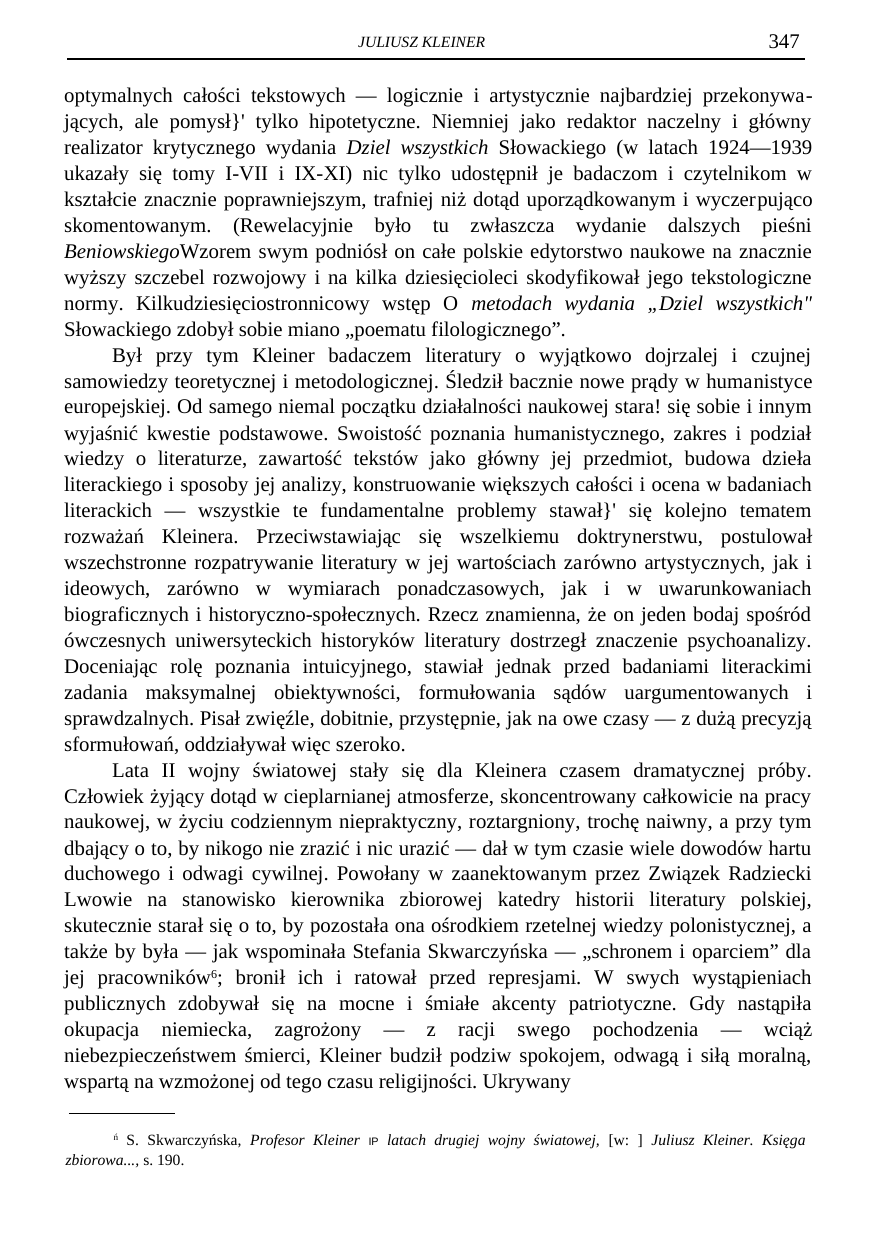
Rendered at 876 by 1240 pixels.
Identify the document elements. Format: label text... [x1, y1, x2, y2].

text JULIUSZ KLEINER [358, 33, 513, 51]
text 347 [768, 29, 808, 53]
text Lata II wojny światowej stały się dla Kleinera czasem dramatycznej próby. Człowiek żyjący dotąd w cieplarnianej atmosferze, skoncentrowany całkowicie na pracy naukowej, w życiu codziennym niepraktyczny, roztargniony, trochę naiwny, a przy tym dbający o to, by nikogo nie zrazić i nic urazić — dał w tym czasie wiele dowodów hartu duchowego i odwagi cywilnej. Powołany w zaanektowanym przez Związek Radziecki Lwowie na stanowisko kierownika zbiorowej katedry historii literatury polskiej, skutecznie starał się o to, by pozostała ona ośrodkiem rzetelnej wiedzy polonistycznej, a także by była — jak wspominała Stefania Skwarczyńska — „schronem i oparciem” dla jej pracowników6; bronił ich i ratował przed represjami. W swych wystąpieniach publicznych zdobywał się na mocne i śmiałe akcenty patriotyczne. Gdy nastąpiła okupacja niemiecka, zagrożony — z racji swego pocho­dzenia — wciąż niebezpieczeństwem śmierci, Kleiner budził podziw spokojem, odwagą i siłą moralną, wspartą na wzmożonej od tego czasu religijności. Ukrywany [64, 758, 812, 1093]
text ń S. Skwarczyńska, Profesor Kleiner ip latach drugiej wojny światowej, [w: ] Juliusz Kleiner. Księga zbiorowa..., s. 190. [65, 1131, 807, 1168]
text Był przy tym Kleiner badaczem literatury o wyjątkowo dojrzalej i czujnej samowiedzy teoretycznej i metodologicznej. Śledził bacznie nowe prądy w huma­nistyce europejskiej. Od samego niemal początku działalności naukowej stara! się sobie i innym wyjaśnić kwestie podstawowe. Swoistość poznania humanistycznego, zakres i podział wiedzy o literaturze, zawartość tekstów jako główny jej przedmiot, budowa dzieła literackiego i sposoby jej analizy, konstruowanie większych całości i ocena w badaniach literackich — wszystkie te fundamentalne problemy stawał}' się kolejno tematem rozważań Kleinera. Przeciwstawiając się wszelkiemu doktry­nerstwu, postulował wszechstronne rozpatrywanie literatury w jej wartościach za­równo artystycznych, jak i ideowych, zarówno w wymiarach ponadczasowych, jak i w uwarunkowaniach biograficznych i historyczno-społecznych. Rzecz znamienna, że on jeden bodaj spośród ówczesnych uniwersyteckich historyków literatury dostrzegł znaczenie psychoanalizy. Doceniając rolę poznania intuicyjnego, stawiał jednak przed badaniami literackimi zadania maksymalnej obiektywności, formuło­wania sądów uargumentowanych i sprawdzalnych. Pisał zwięźle, dobitnie, przystę­pnie, jak na owe czasy — z dużą precyzją sformułowań, oddziaływał więc szeroko. [64, 343, 812, 756]
text optymalnych całości tekstowych — logicznie i artystycznie najbardziej przekonywa­jących, ale pomysł}' tylko hipotetyczne. Niemniej jako redaktor naczelny i główny realizator krytycznego wydania Dziel wszystkich Słowackiego (w latach 1924—1939 ukazały się tomy I-VII i IX-XI) nic tylko udostępnił je badaczom i czytelnikom w kształcie znacznie poprawniejszym, trafniej niż dotąd uporządkowanym i wyczer­pująco skomentowanym. (Rewelacyjnie było tu zwłaszcza wydanie dalszych pieśni BeniowskiegoWzorem swym podniósł on całe polskie edytorstwo naukowe na znacznie wyższy szczebel rozwojowy i na kilka dziesięcioleci skodyfikował jego tekstologiczne normy. Kilkudziesięciostronnicowy wstęp O metodach wydania „Dziel wszystkich" Słowackiego zdobył sobie miano „poematu filologicznego”. [64, 83, 812, 341]
